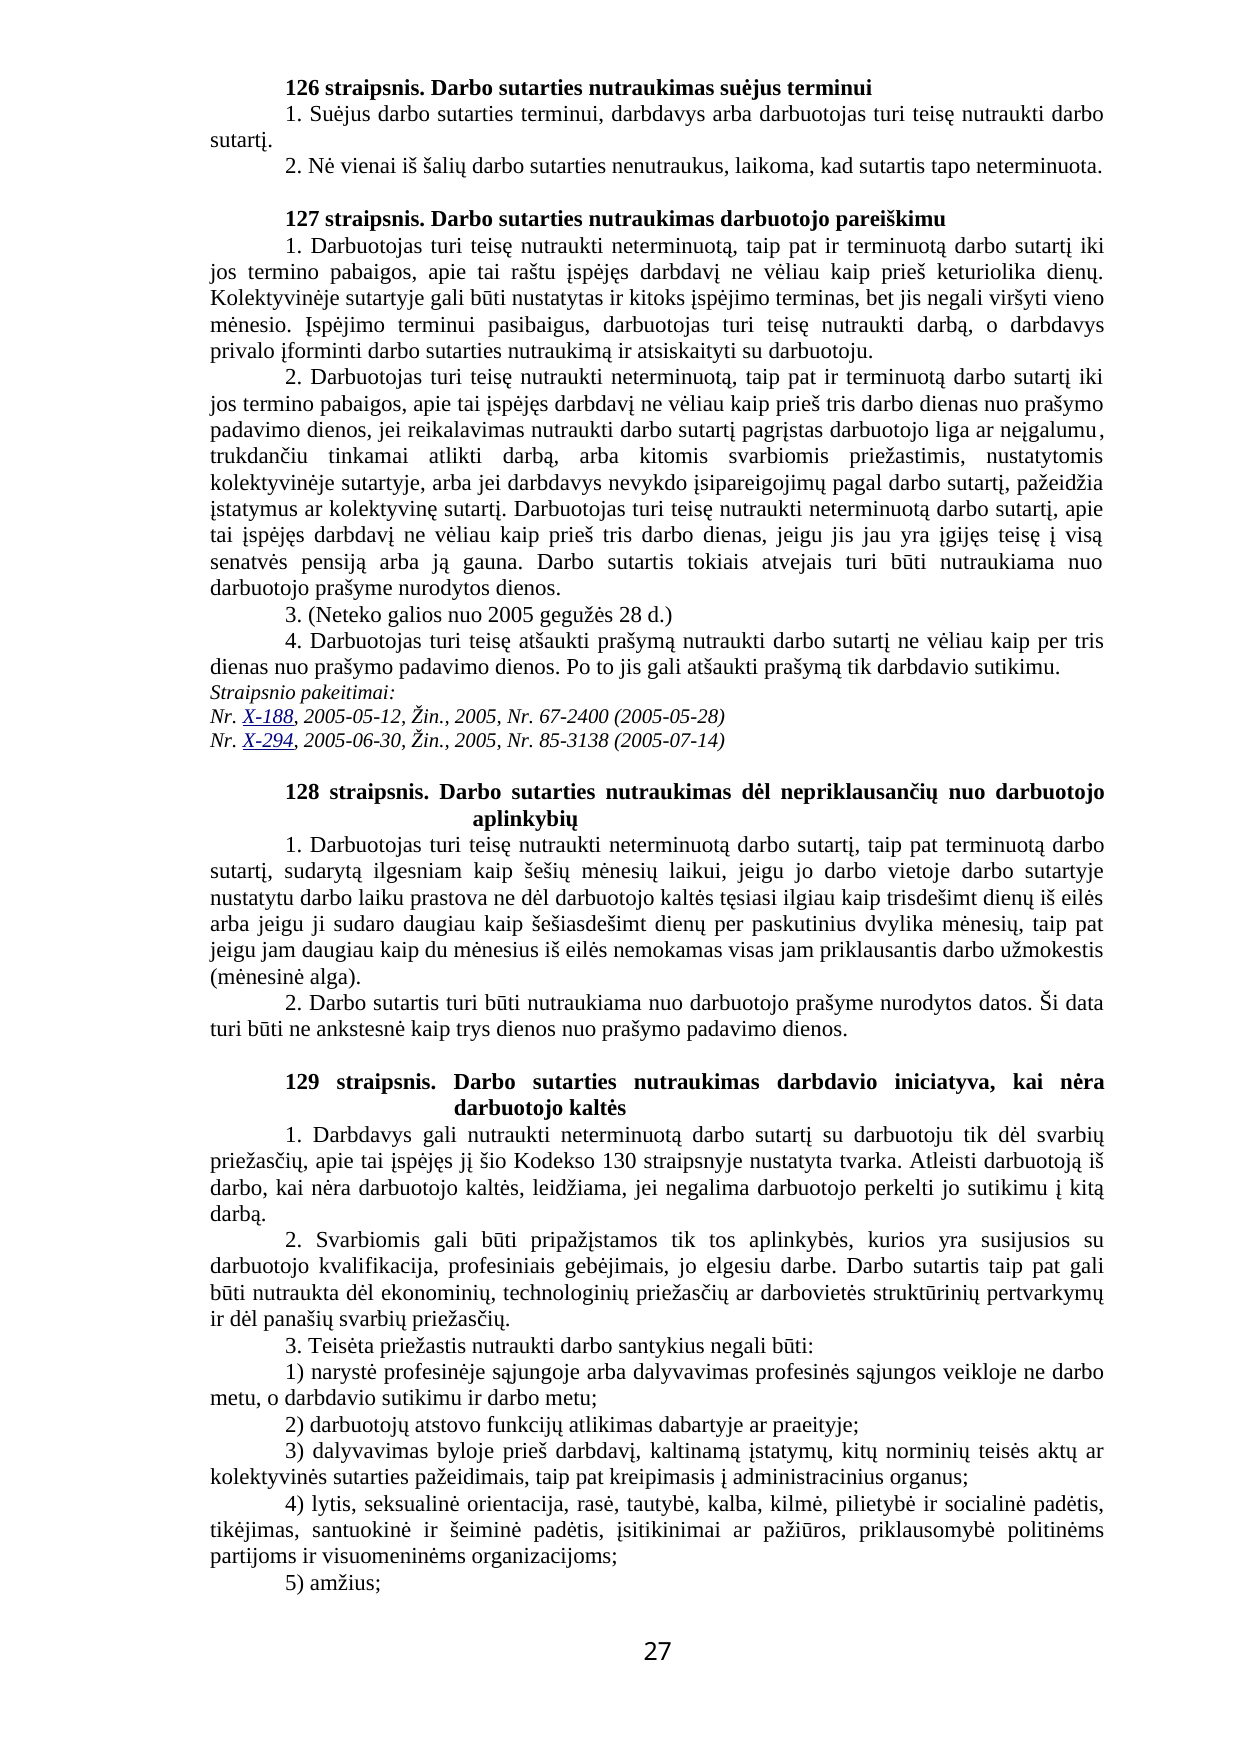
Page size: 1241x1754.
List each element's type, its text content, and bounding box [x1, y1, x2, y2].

text 2. Darbuotojas turi teisę nutraukti neterminuotą, taip pat ir terminuotą darbo sutartį iki jos termino pabaigos, apie tai įspėjęs darbdavį ne vėliau kaip prieš tris darbo dienas nuo prašymo padavimo dienos, jei reikalavimas nutraukti darbo sutartį pagrįstas darbuotojo liga ar neįgalumu, trukdančiu tinkamai atlikti darbą, arba kitomis svarbiomis priežastimis, nustatytomis kolektyvinėje sutartyje, arba jei darbdavys nevykdo įsipareigojimų pagal darbo sutartį, pažeidžia įstatymus ar kolektyvinę sutartį. Darbuotojas turi teisę nutraukti neterminuotą darbo sutartį, apie tai įspėjęs darbdavį ne vėliau kaip prieš tris darbo dienas, jeigu jis jau yra įgijęs teisę į visą senatvės pensiją arba ją gauna. Darbo sutartis tokiais atvejais turi būti nutraukiama nuo darbuotojo prašyme nurodytos dienos. [210, 363, 1104, 601]
text Straipsnio pakeitimai: [210, 680, 1106, 704]
text 2. Darbo sutartis turi būti nutraukiama nuo darbuotojo prašyme nurodytos datos. Ši data turi būti ne ankstesnė kaip trys dienos nuo prašymo padavimo dienos. [210, 989, 1106, 1042]
text 2. Nė vienai iš šalių darbo sutarties nenutraukus, laikoma, kad sutartis tapo neterminuota. [210, 153, 1106, 179]
text 126 straipsnis. Darbo sutarties nutraukimas suėjus terminui [210, 73, 1106, 100]
text Nr. X-294, 2005-06-30, Žin., 2005, Nr. 85-3138 (2005-07-14) [210, 728, 1106, 752]
text 1. Darbuotojas turi teisę nutraukti neterminuotą, taip pat ir terminuotą darbo sutartį iki jos termino pabaigos, apie tai raštu įspėjęs darbdavį ne vėliau kaip prieš keturiolika dienų. Kolektyvinėje sutartyje gali būti nustatytas ir kitoks įspėjimo terminas, bet jis negali viršyti vieno mėnesio. Įspėjimo terminui pasibaigus, darbuotojas turi teisę nutraukti darbą, o darbdavys privalo įforminti darbo sutarties nutraukimą ir atsiskaityti su darbuotoju. [210, 232, 1106, 363]
text 127 straipsnis. Darbo sutarties nutraukimas darbuotojo pareiškimu [210, 205, 1106, 232]
text 4) lytis, seksualinė orientacija, rasė, tautybė, kalba, kilmė, pilietybė ir socialinė padėtis, tikėjimas, santuokinė ir šeiminė padėtis, įsitikinimai ar pažiūros, priklausomybė politinėms partijoms ir visuomeninėms organizacijoms; [210, 1490, 1106, 1569]
text 1) narystė profesinėje sąjungoje arba dalyvavimas profesinės sąjungos veikloje ne darbo metu, o darbdavio sutikimu ir darbo metu; [210, 1358, 1106, 1411]
text 3. Teisėta priežastis nutraukti darbo santykius negali būti: [210, 1332, 1106, 1358]
text 3) dalyvavimas byloje prieš darbdavį, kaltinamą įstatymų, kitų norminių teisės aktų ar kolektyvinės sutarties pažeidimais, taip pat kreipimasis į administracinius organus; [210, 1437, 1106, 1490]
text Nr. X-188, 2005-05-12, Žin., 2005, Nr. 67-2400 (2005-05-28) [210, 704, 1106, 728]
text 1. Darbuotojas turi teisę nutraukti neterminuotą darbo sutartį, taip pat terminuotą darbo sutartį, sudarytą ilgesniam kaip šešių mėnesių laikui, jeigu jo darbo vietoje darbo sutartyje nustatytu darbo laiku prastova ne dėl darbuotojo kaltės tęsiasi ilgiau kaip trisdešimt dienų iš eilės arba jeigu ji sudaro daugiau kaip šešiasdešimt dienų per paskutinius dvylika mėnesių, taip pat jeigu jam daugiau kaip du mėnesius iš eilės nemokamas visas jam priklausantis darbo užmokestis (mėnesinė alga). [210, 831, 1106, 989]
text 4. Darbuotojas turi teisę atšaukti prašymą nutraukti darbo sutartį ne vėliau kaip per tris dienas nuo prašymo padavimo dienos. Po to jis gali atšaukti prašymą tik darbdavio sutikimu. [210, 627, 1106, 680]
text 2) darbuotojų atstovo funkcijų atlikimas dabartyje ar praeityje; [210, 1411, 1106, 1437]
text 5) amžius; [210, 1569, 1106, 1595]
text 2. Svarbiomis gali būti pripažįstamos tik tos aplinkybės, kurios yra susijusios su darbuotojo kvalifikacija, profesiniais gebėjimais, jo elgesiu darbe. Darbo sutartis taip pat gali būti nutraukta dėl ekonominių, technologinių priežasčių ar darbovietės struktūrinių pertvarkymų ir dėl panašių svarbių priežasčių. [210, 1226, 1106, 1332]
text 3. (Neteko galios nuo 2005 gegužės 28 d.) [210, 601, 1104, 627]
text 1. Darbdavys gali nutraukti neterminuotą darbo sutartį su darbuotoju tik dėl svarbių priežasčių, apie tai įspėjęs jį šio Kodekso 130 straipsnyje nustatyta tvarka. Atleisti darbuotoją iš darbo, kai nėra darbuotojo kaltės, leidžiama, jei negalima darbuotojo perkelti jo sutikimu į kitą darbą. [210, 1121, 1106, 1226]
text 128 straipsnis. Darbo sutarties nutraukimas dėl nepriklausančių nuo darbuotojo aplinkybių [285, 778, 1106, 831]
text 129 straipsnis. Darbo sutarties nutraukimas darbdavio iniciatyva, kai nėra darbuotojo kaltės [285, 1068, 1106, 1121]
text 1. Suėjus darbo sutarties terminui, darbdavys arba darbuotojas turi teisę nutraukti darbo sutartį. [210, 100, 1106, 153]
